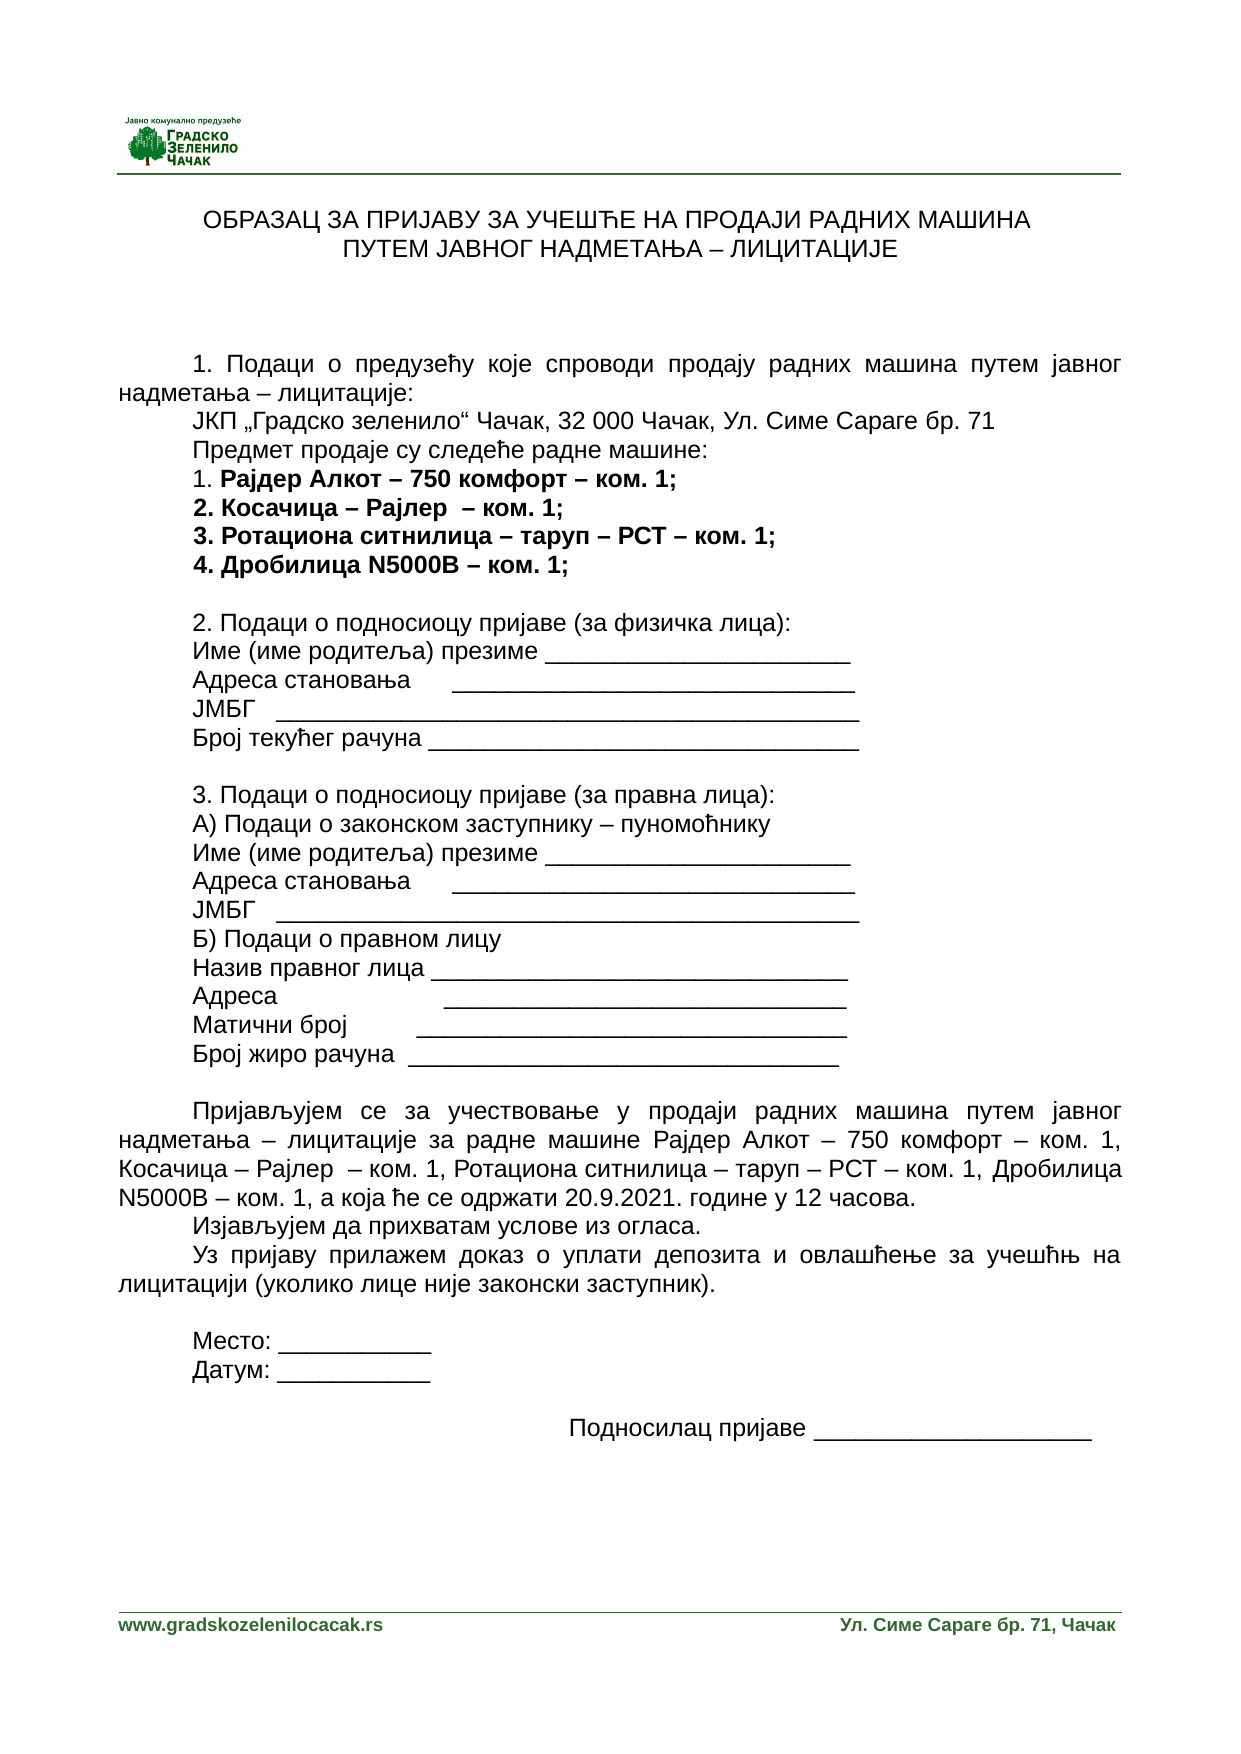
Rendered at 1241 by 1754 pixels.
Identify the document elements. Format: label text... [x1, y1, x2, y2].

picture [123, 115, 243, 168]
text Матични број _______________________________ [118, 1010, 1122, 1039]
text Број текућег рачуна _______________________________ [118, 723, 1122, 751]
list 3. Ротациона ситнилица – таруп – РСТ – ком. 1; [156, 521, 1122, 550]
text ЈКП „Градско зеленило“ Чачак, 32 000 Чачак, Ул. Симе Сараге бр. 71 [118, 406, 1122, 435]
text 1. Подаци о предузећу које спроводи продају радних машина путем јавног надметања – лицитације: [118, 349, 1122, 406]
text ПУТЕМ ЈАВНОГ НАДМЕТАЊА – ЛИЦИТАЦИЈЕ [118, 234, 1122, 263]
text Датум: ___________ [118, 1355, 1122, 1384]
text Адреса становања _____________________________ [118, 665, 1122, 694]
text 2. Подаци о подносиоцу пријаве (за физичка лица): [118, 608, 1122, 636]
text Место: ___________ [118, 1326, 1122, 1355]
text ОБРАЗАЦ ЗА ПРИЈАВУ ЗА УЧЕШЋЕ НА ПРОДАЈИ РАДНИХ МАШИНА [118, 205, 1122, 234]
text 1. Рајдер Алкот – 750 комфорт – ком. 1; [118, 464, 1122, 493]
text Изјављујем да прихватам услове из огласа. [118, 1211, 1122, 1240]
text Број жиро рачуна _______________________________ [118, 1039, 1122, 1068]
text 3. Подаци о подносиоцу пријаве (за правна лица): [118, 780, 1122, 809]
text Пријављујем се за учествовање у продаји радних машина путем јавног надметања – лицитације за радне машине Рајдер Алкот – 750 комфорт – ком. 1, Косачица – Рајлер – ком. 1, Ротациона ситнилица – таруп – РСТ – ком. 1, Дробилица N5000B – ком. 1, а која ће се одржати 20.9.2021. године у 12 часова. [118, 1096, 1122, 1211]
list 4. Дробилица N5000B – ком. 1; [156, 550, 1122, 579]
list 2. Косачица – Рајлер – ком. 1; [156, 493, 1122, 521]
text Уз пријаву прилажем доказ о уплати депозита и овлашћење за учешћњ на лицитацији (уколико лице није законски заступник). [118, 1240, 1122, 1298]
text Адреса _____________________________ [118, 981, 1122, 1010]
text Предмет продаје су следеће радне машине: [118, 435, 1122, 464]
text ЈМБГ __________________________________________ [118, 895, 1122, 924]
text Адреса становања _____________________________ [118, 866, 1122, 895]
text ЈМБГ __________________________________________ [118, 694, 1122, 723]
text Име (име родитеља) презиме ______________________ [118, 636, 1122, 665]
text А) Подаци о законском заступнику – пуномоћнику [118, 809, 1122, 838]
text Б) Подаци о правном лицу [118, 924, 1122, 953]
text Подносилац пријаве ____________________ [118, 1413, 1122, 1441]
text Назив правног лица ______________________________ [118, 953, 1122, 981]
text Име (име родитеља) презиме ______________________ [118, 838, 1122, 866]
